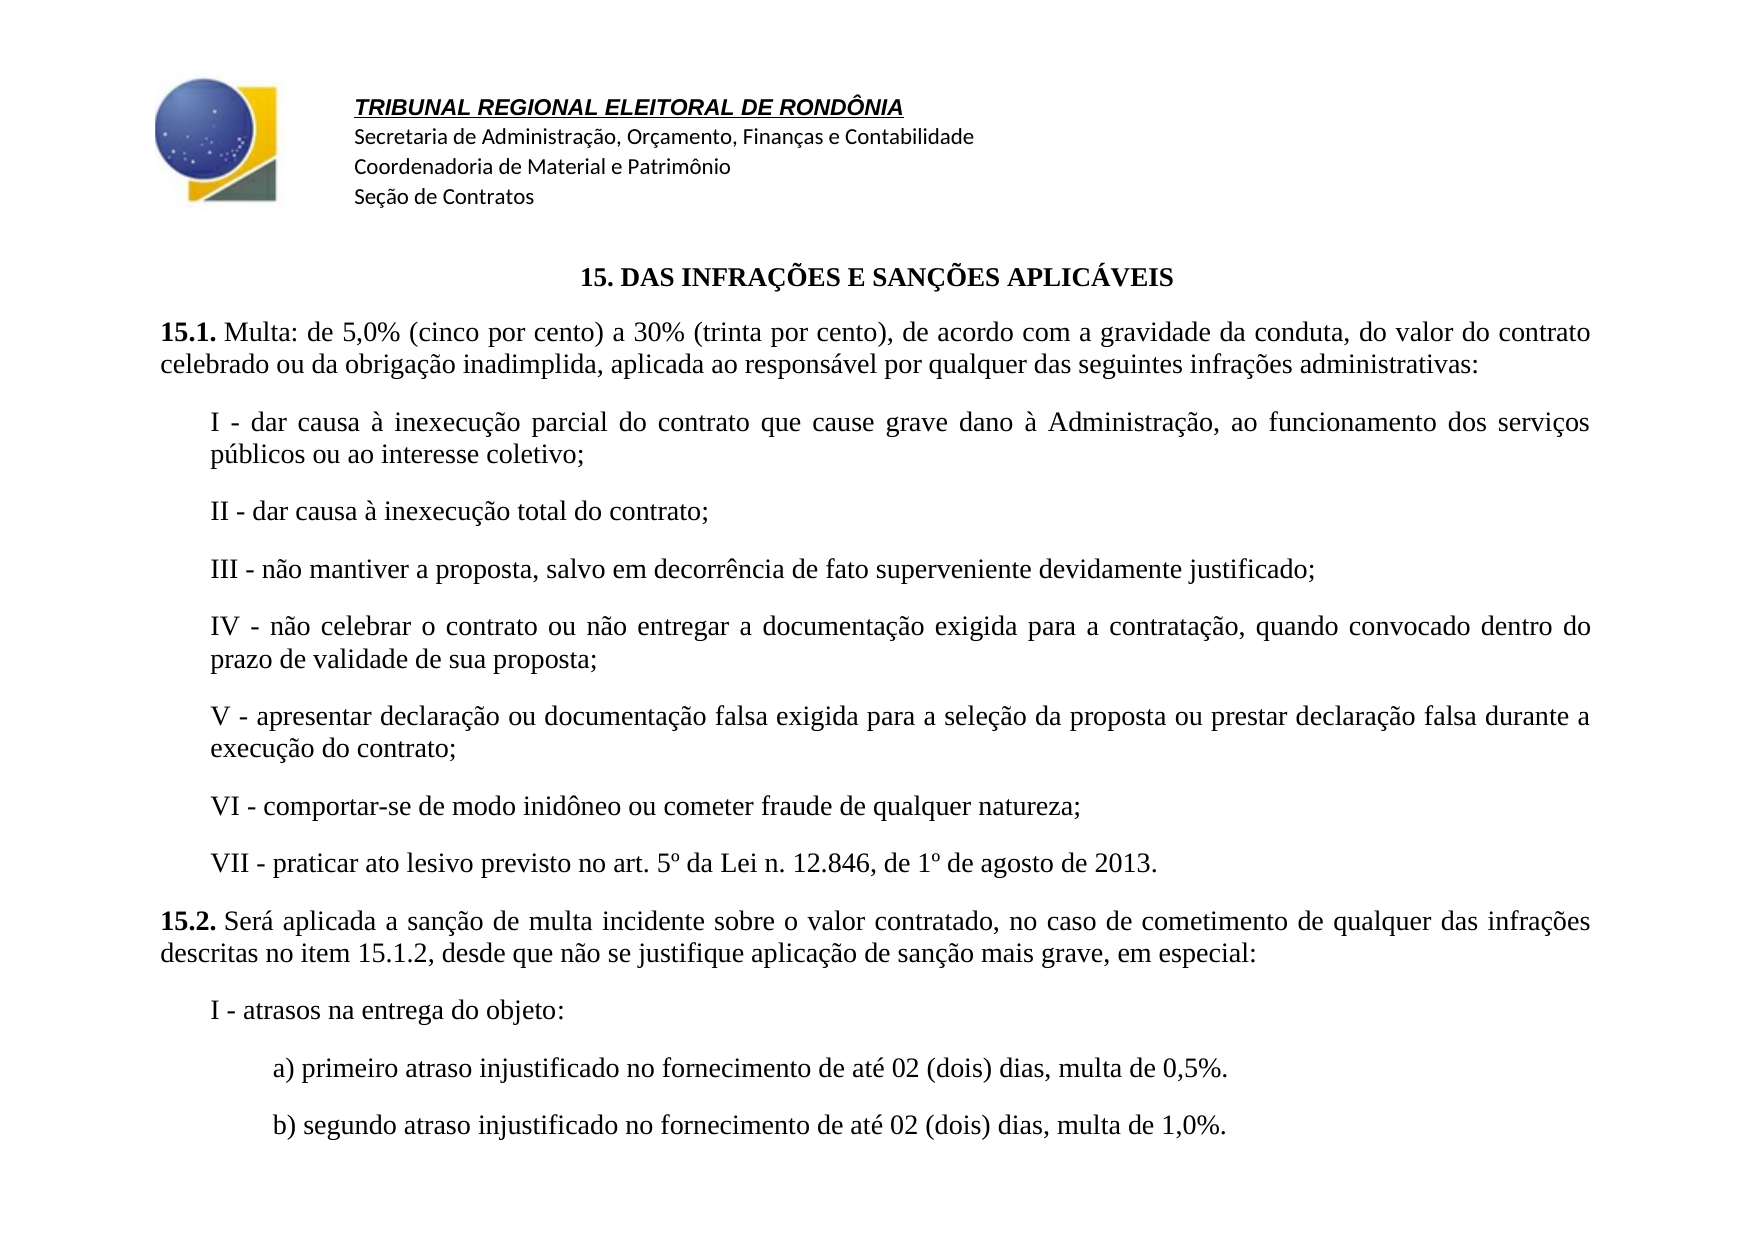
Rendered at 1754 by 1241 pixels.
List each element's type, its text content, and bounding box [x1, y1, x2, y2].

text 15.2. Será aplicada a sanção de multa incidente sobre o valor contratado, no caso de cometimento de qualquer das infrações descritas no item 15.1.2, desde que não se justifique aplicação de sanção mais grave, em especial: [160, 904, 1594, 968]
text b) segundo atraso injustificado no fornecimento de até 02 (dois) dias, multa de 1,0%. [273, 1108, 1594, 1141]
text 15.1. Multa: de 5,0% (cinco por cento) a 30% (trinta por cento), de acordo com a gravidade da conduta, do valor do contrato celebrado ou da obrigação inadimplida, aplicada ao responsável por qualquer das seguintes infrações administrativas: [160, 315, 1594, 380]
text I - atrasos na entrega do objeto: [210, 993, 1594, 1026]
text IV - não celebrar o contrato ou não entregar a documentação exigida para a contratação, quando convocado dentro do prazo de validade de sua proposta; [210, 609, 1594, 674]
text I - dar causa à inexecução parcial do contrato que cause grave dano à Administração, ao funcionamento dos serviços públicos ou ao interesse coletivo; [210, 405, 1594, 469]
text a) primeiro atraso injustificado no fornecimento de até 02 (dois) dias, multa de 0,5%. [273, 1051, 1594, 1083]
text VII - praticar ato lesivo previsto no art. 5º da Lei n. 12.846, de 1º de agosto de 2013. [210, 846, 1594, 879]
text III - não mantiver a proposta, salvo em decorrência de fato superveniente devidamente justificado; [210, 552, 1594, 584]
text VI - comportar-se de modo inidôneo ou cometer fraude de qualquer natureza; [210, 789, 1594, 821]
text 15. DAS INFRAÇÕES E SANÇÕES APLICÁVEIS [148, 261, 1606, 292]
text II - dar causa à inexecução total do contrato; [210, 494, 1594, 527]
text V - apresentar declaração ou documentação falsa exigida para a seleção da proposta ou prestar declaração falsa durante a execução do contrato; [210, 699, 1594, 764]
